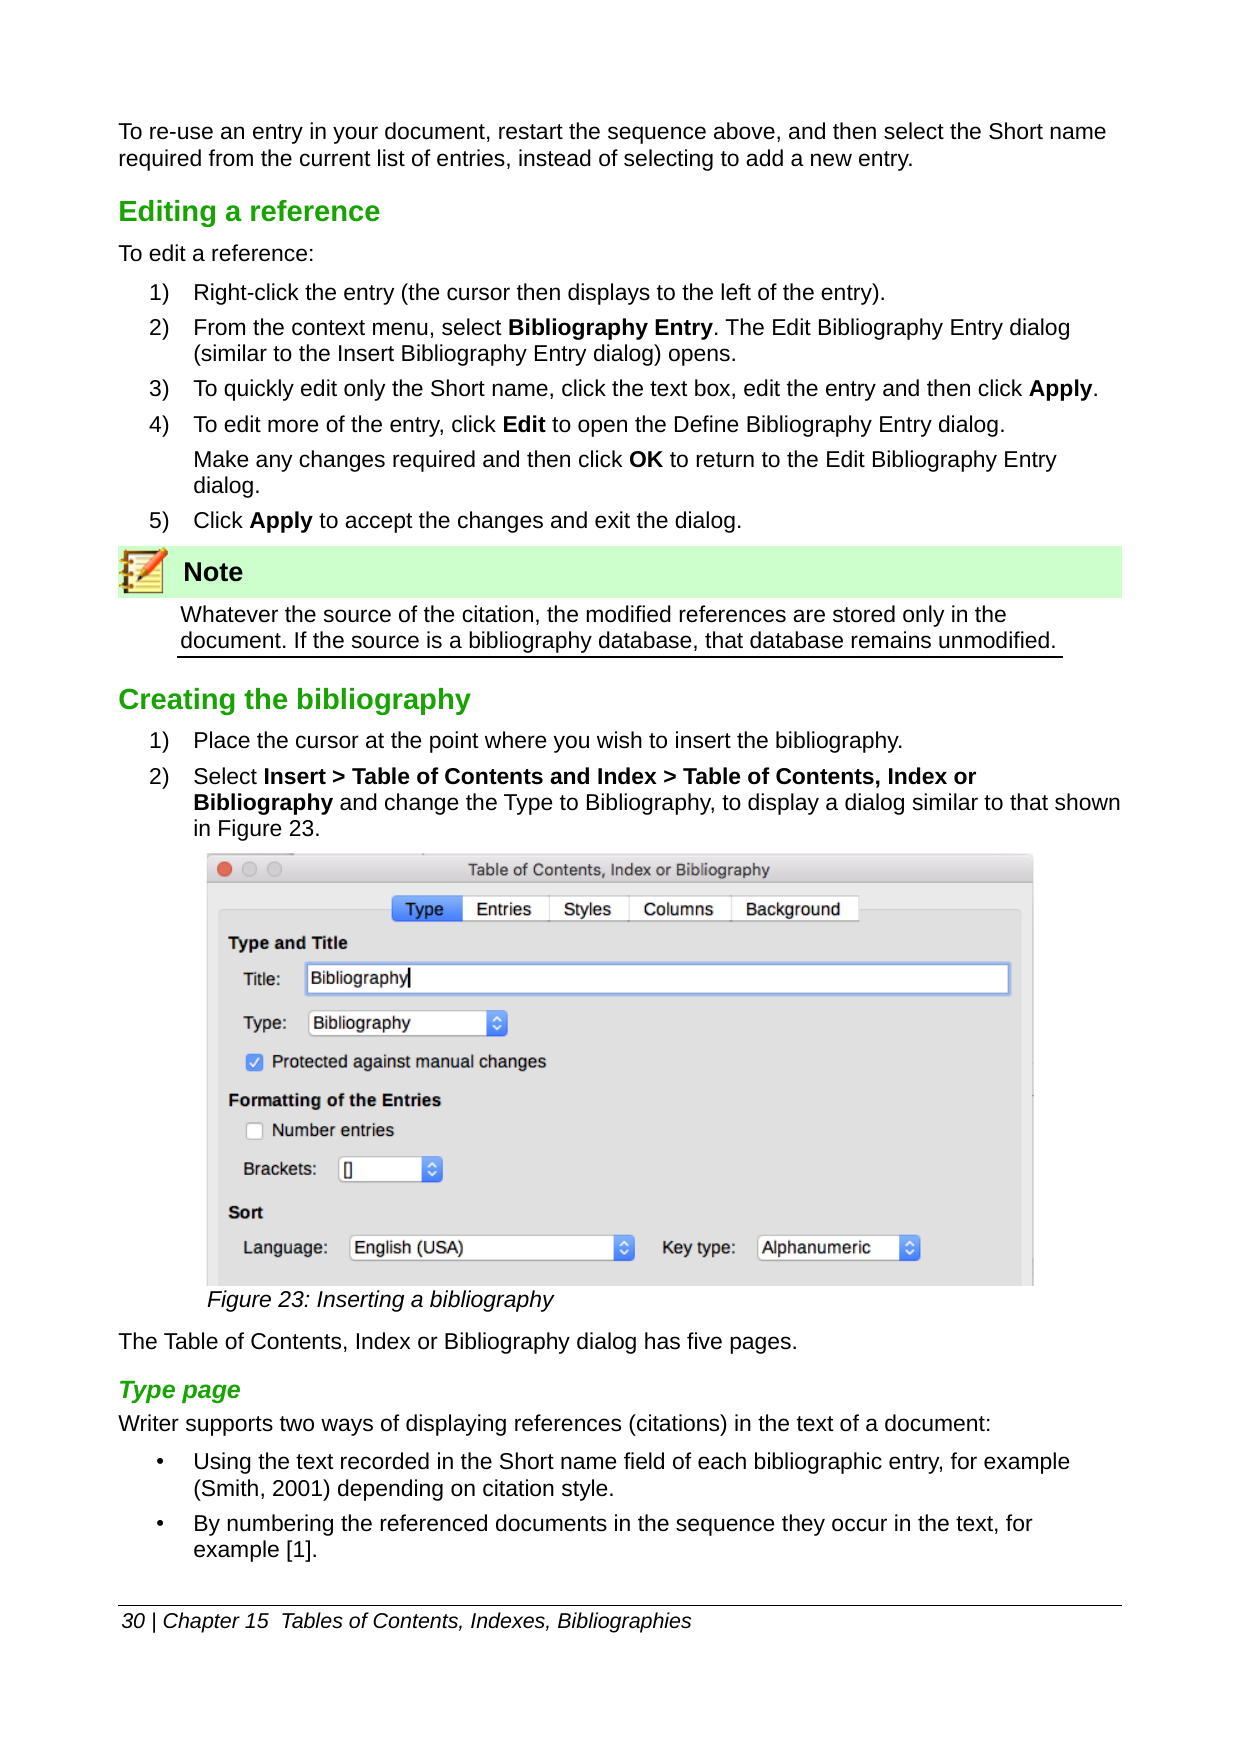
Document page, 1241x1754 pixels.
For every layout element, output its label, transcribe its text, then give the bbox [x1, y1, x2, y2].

text The Table of Contents, Index or Bibliography dialog has five pages. [118, 1328, 1122, 1354]
list Right-click the entry (the cursor then displays to the left of the entry). [169, 279, 1122, 305]
list To edit a reference: [118, 240, 1122, 266]
list Click Apply to accept the changes and exit the dialog. [169, 507, 1122, 534]
subtitle Note [118, 546, 1122, 598]
subtitle Type page [118, 1375, 1122, 1403]
text To re-use an entry in your document, restart the sequence above, and then select the Short name required from the current list of entries, instead of selecting to add a new entry. [118, 118, 1122, 171]
list From the context menu, select Bibliography Entry. The Edit Bibliography Entry dialog (similar to the Insert Bibliography Entry dialog) opens. [169, 314, 1122, 367]
list Place the cursor at the point where you wish to insert the bibliography. [169, 727, 1122, 754]
list Select Insert > Table of Contents and Index > Table of Contents, Index or Bibliography and change the Type to Bibliography, to display a dialog similar to that shown in Figure 23. [169, 763, 1122, 842]
list To edit more of the entry, click Edit to open the Define Bibliography Entry dialog. [169, 411, 1122, 437]
text Whatever the source of the citation, the modified references are stored only in the document. If the source is a bibliography database, that database remains unmodified. [177, 598, 1063, 656]
list To quickly edit only the Short name, click the text box, edit the entry and then click Apply. [169, 375, 1122, 402]
picture [119, 546, 170, 597]
picture [206, 853, 1034, 1286]
list Make any changes required and then click OK to return to the Edit Bibliography Entry dialog. [165, 446, 1122, 498]
subtitle Editing a reference [118, 194, 1122, 228]
list Using the text recorded in the Short name field of each bibliographic entry, for example (Smith, 2001) depending on citation style. [156, 1448, 1122, 1501]
list By numbering the referenced documents in the sequence they occur in the text, for example [1]. [156, 1510, 1122, 1563]
subtitle Creating the bibliography [118, 682, 1122, 716]
text Figure 23: Inserting a bibliography [207, 1286, 1033, 1312]
list Writer supports two ways of displaying references (citations) in the text of a document: [118, 1409, 1122, 1436]
